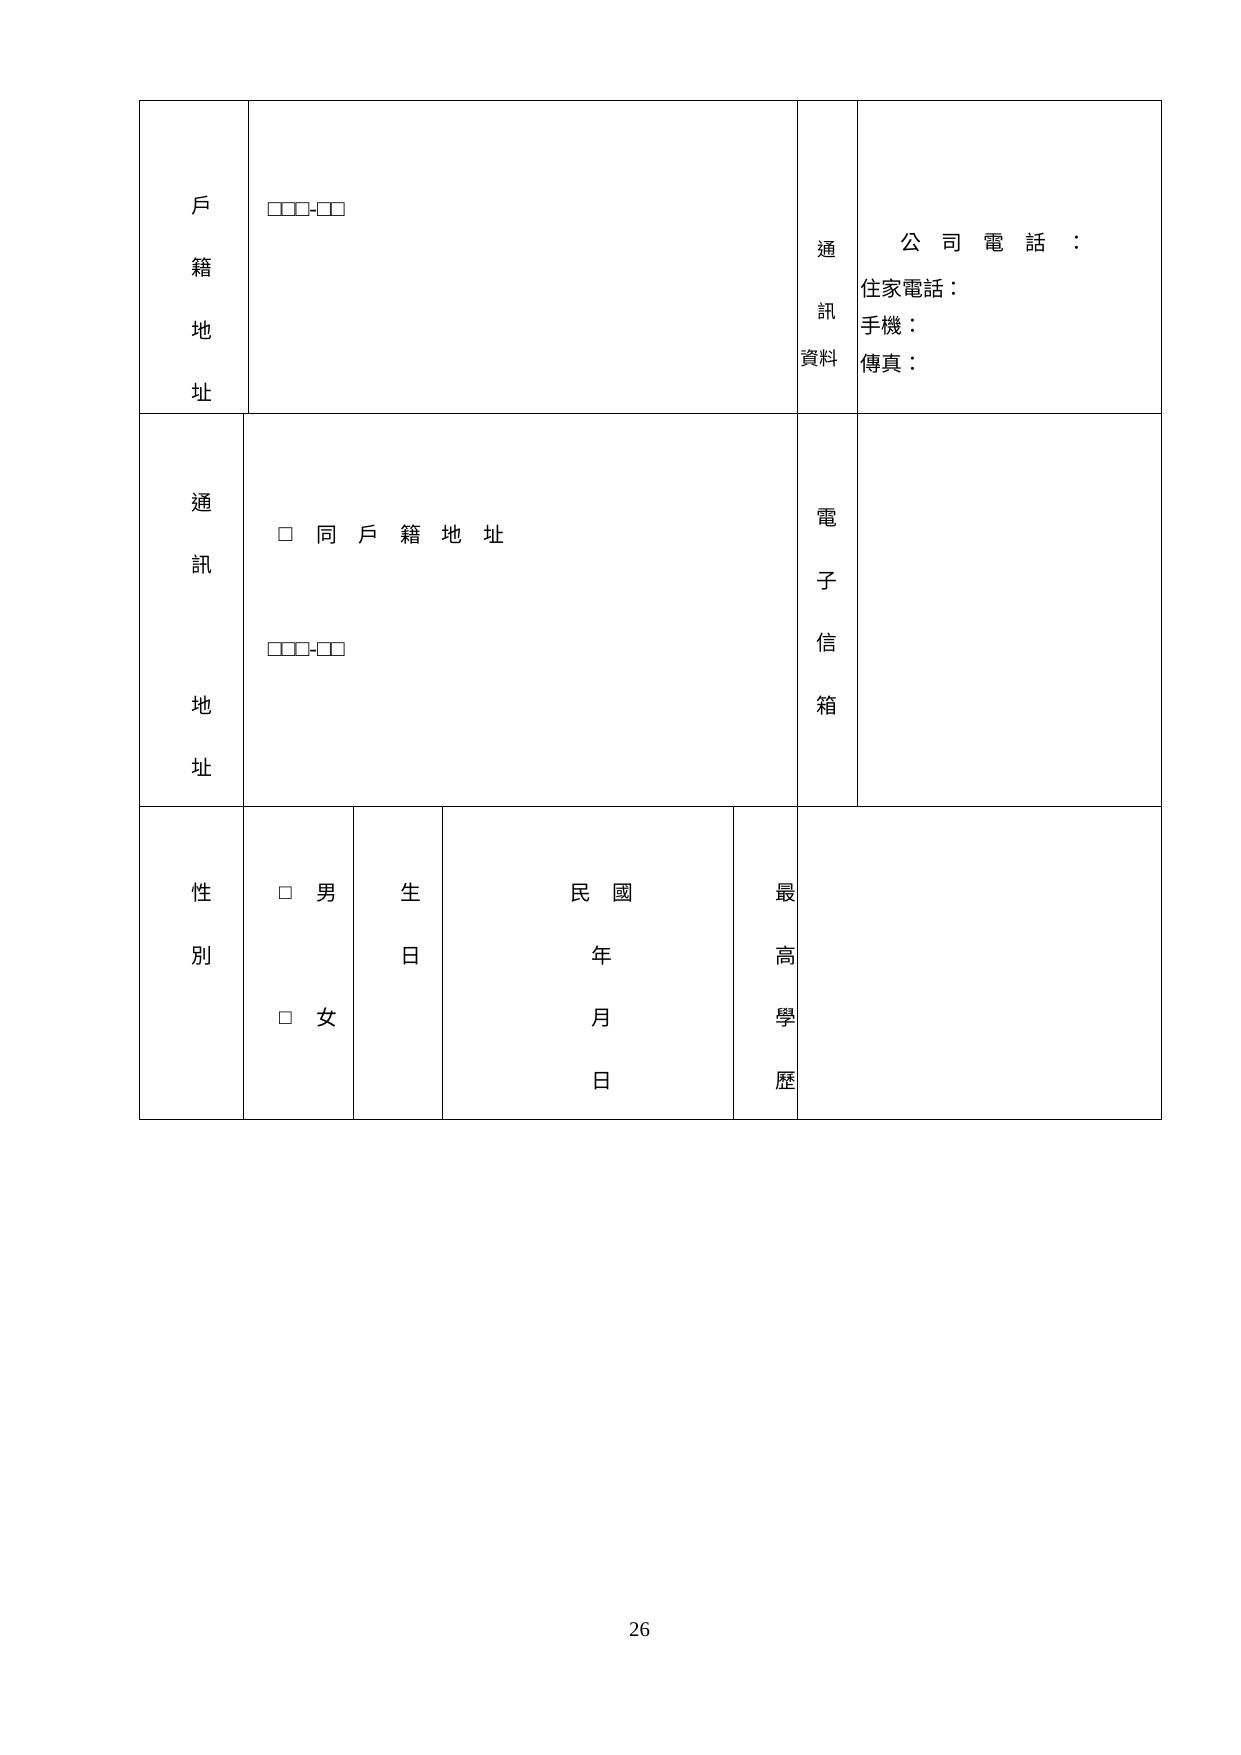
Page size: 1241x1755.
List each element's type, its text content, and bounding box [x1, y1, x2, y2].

table_cell □同戶籍地址 □□□-□□ [244, 414, 797, 806]
table_cell [858, 414, 1161, 806]
table_cell 通訊 地址 [140, 414, 243, 806]
table_cell [798, 807, 1161, 1119]
table_cell 通訊 資料 [798, 101, 857, 412]
table_cell 性別 [140, 807, 243, 1119]
table_cell 公司電話： 住家電話： 手機： 傳真： [858, 101, 1161, 412]
table_cell □□□-□□ [249, 101, 797, 412]
table_cell 電子信箱 [798, 414, 857, 806]
table_cell 民國 年 月 日 [443, 807, 733, 1119]
table_cell □男 □女 [244, 807, 353, 1119]
table_cell 最高學歷 [734, 807, 797, 1119]
table_cell 生日 [354, 807, 442, 1119]
table_cell 戶籍地址 [140, 101, 248, 412]
